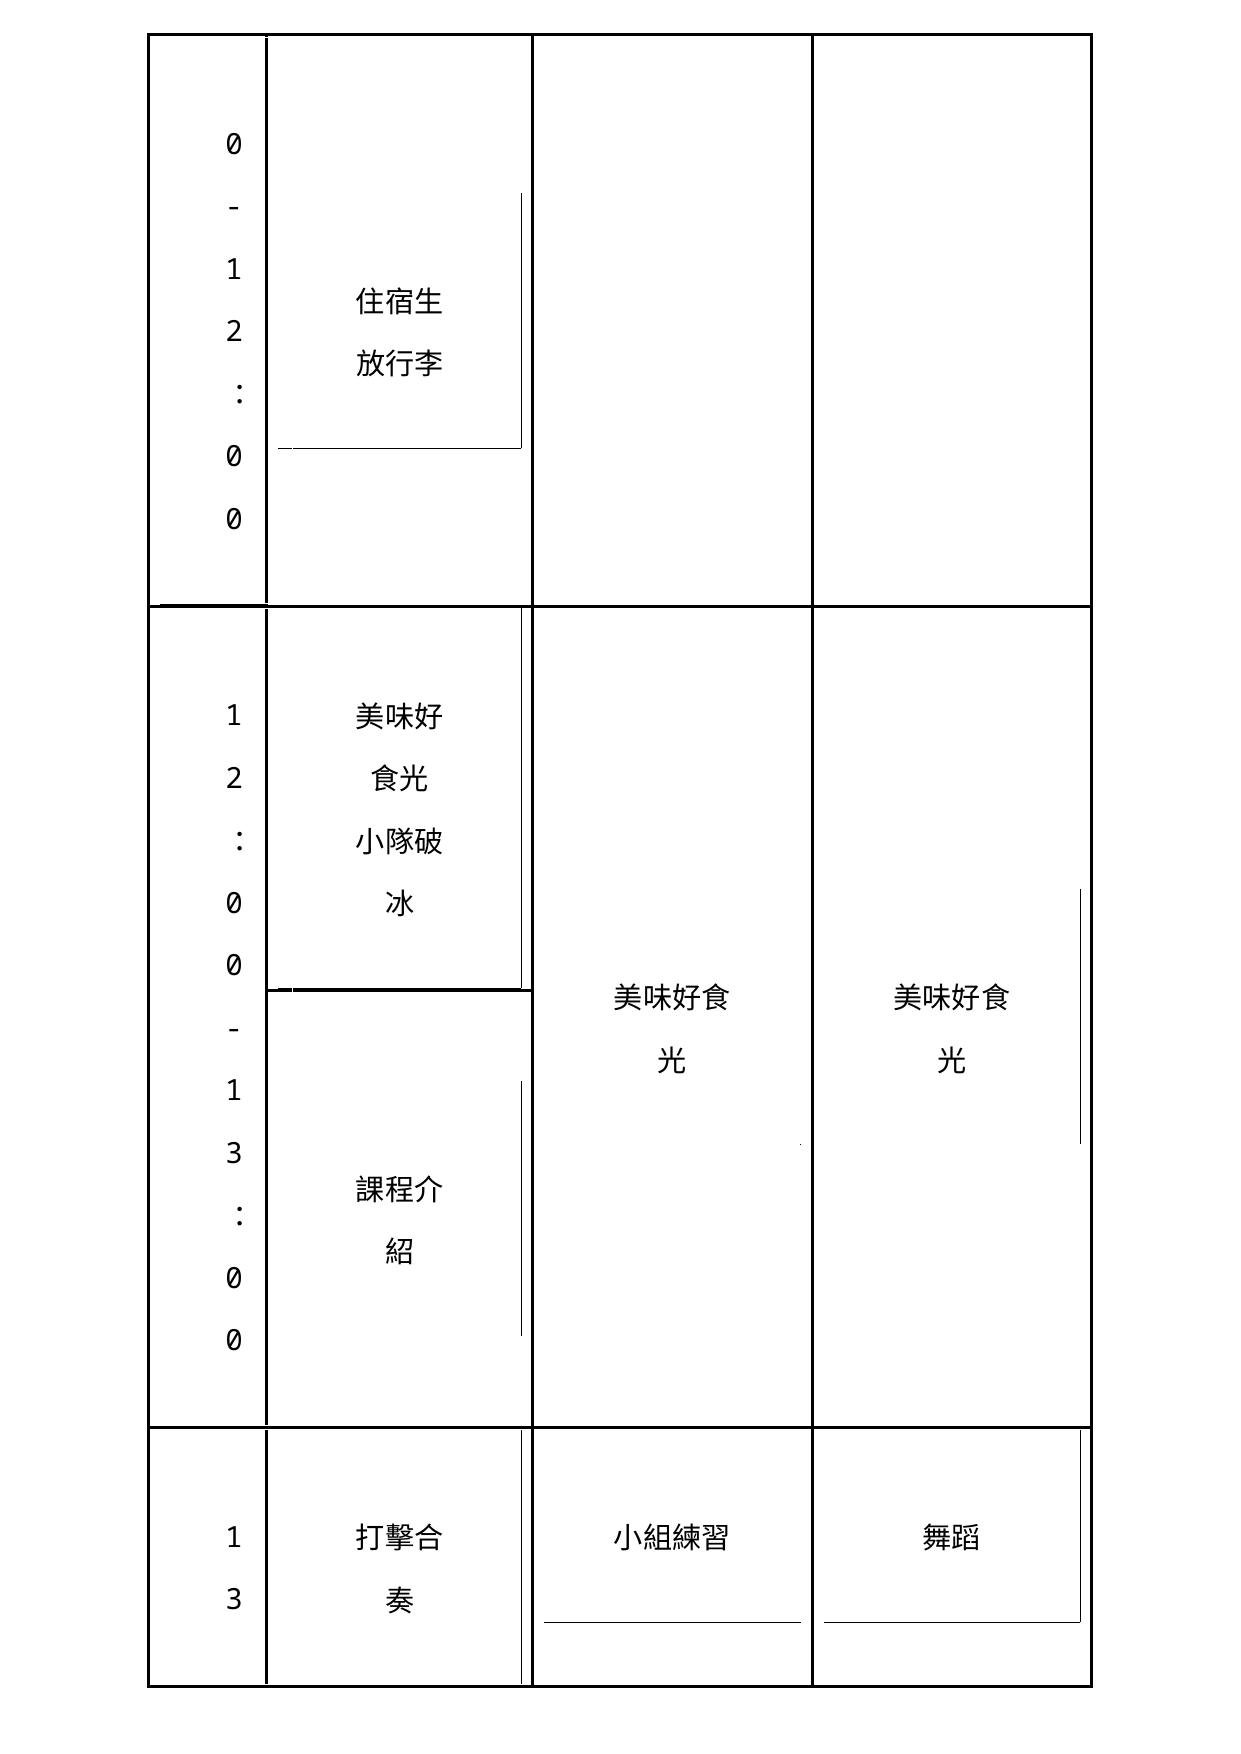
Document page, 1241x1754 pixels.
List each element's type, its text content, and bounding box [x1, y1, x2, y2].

table_cell [522, 608, 531, 988]
table_cell [150, 608, 160, 1426]
table_cell [268, 992, 292, 1425]
table_cell [279, 609, 292, 987]
table_cell [521, 1429, 531, 1685]
table_cell [268, 38, 292, 603]
table_cell 美味好食光 [534, 608, 811, 1426]
table_cell 12：00 - 13：00 [161, 609, 265, 1425]
table_cell 打擊合奏 [293, 1430, 520, 1684]
table_cell 舞蹈 [814, 1429, 1090, 1685]
table_cell 住宿生放行李 [293, 36, 531, 604]
table_cell 小組練習 [534, 1429, 811, 1685]
table_cell 13 [161, 1430, 265, 1684]
table_cell 0 - 12：00 [161, 38, 265, 603]
table_cell [268, 609, 278, 988]
table_cell 課程介紹 [293, 992, 531, 1426]
table_cell [268, 1430, 278, 1684]
table_cell [279, 1430, 292, 1684]
table_cell [150, 1429, 160, 1685]
table_cell [814, 36, 1090, 604]
table_cell [150, 36, 160, 604]
table_cell 美味好食光 [814, 608, 1090, 1426]
table_cell [534, 36, 811, 604]
table_cell 美味好食光 小隊破冰 [293, 609, 520, 987]
